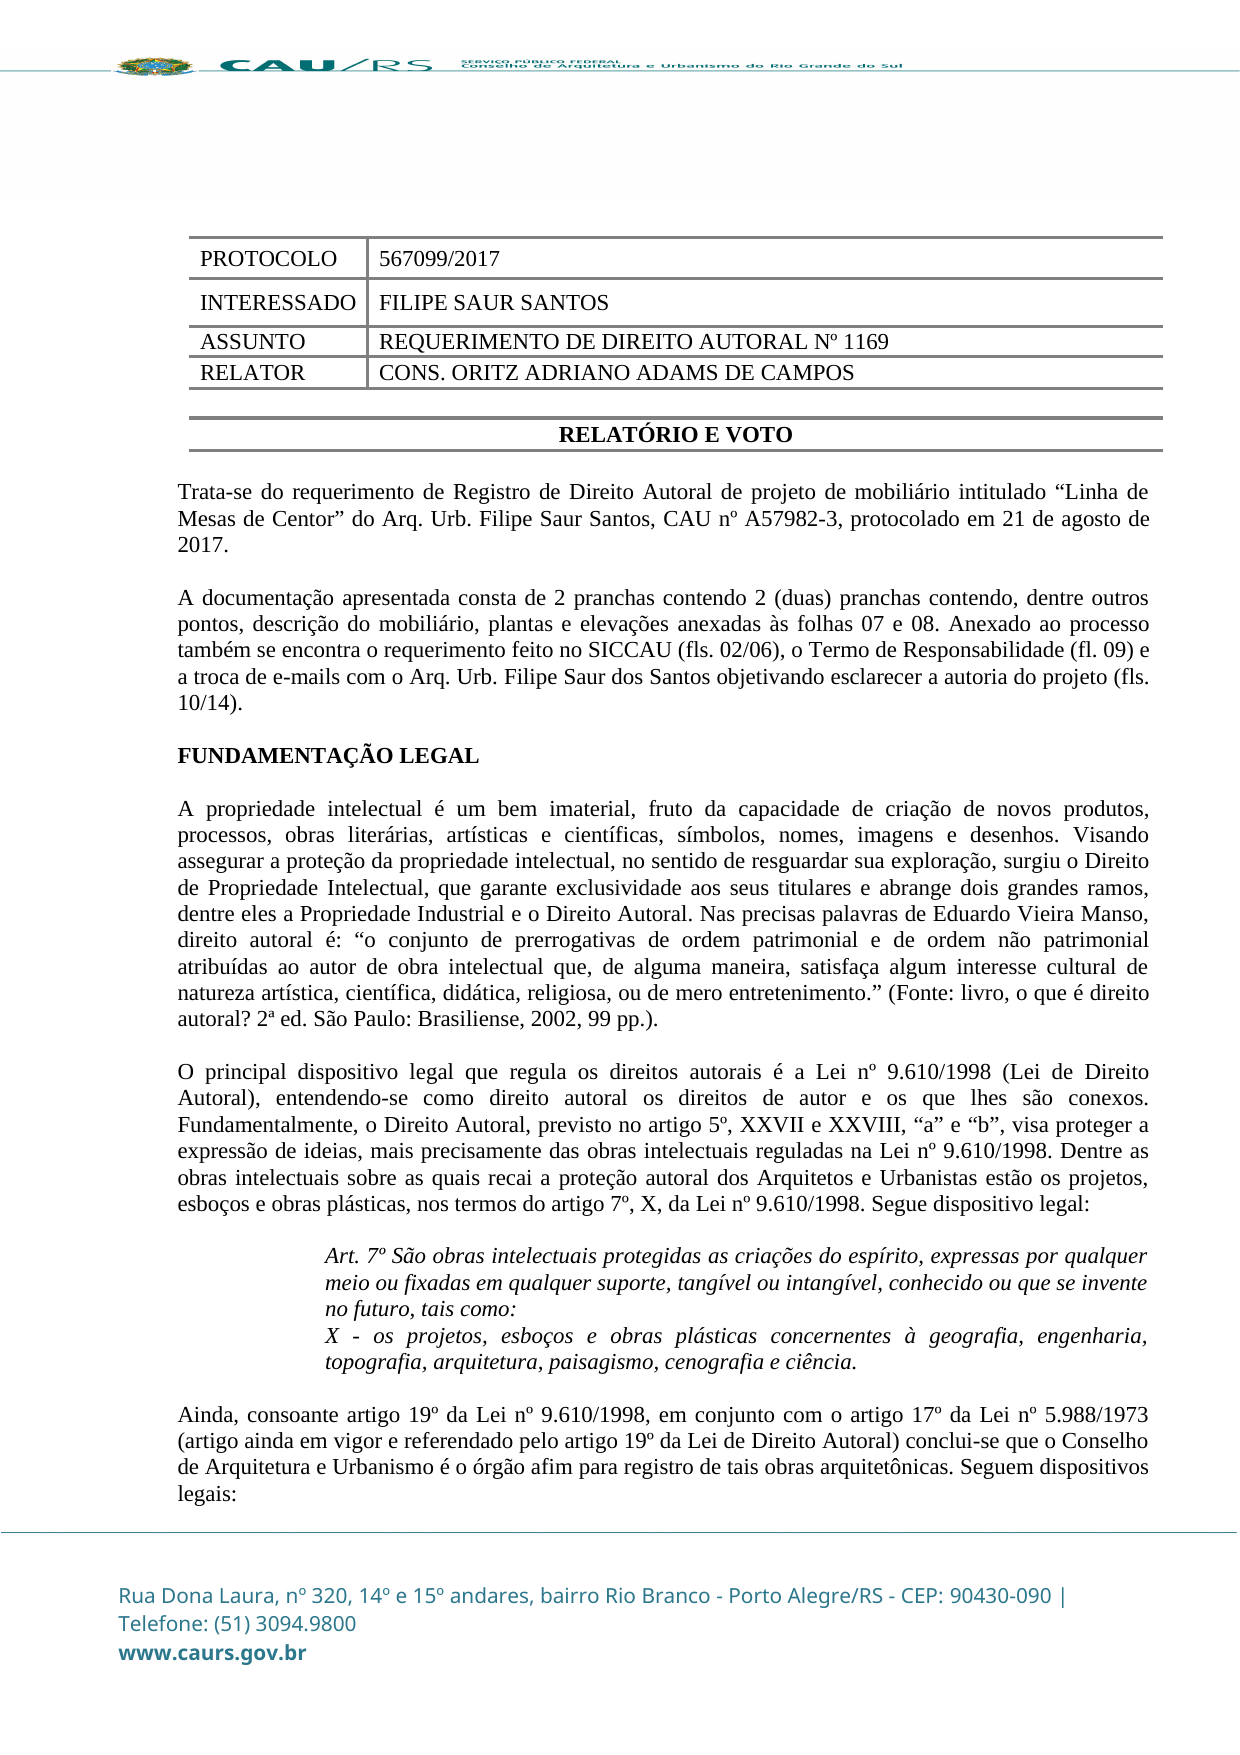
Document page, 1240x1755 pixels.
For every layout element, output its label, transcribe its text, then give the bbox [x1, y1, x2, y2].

text FUNDAMENTAÇÃO LEGAL [177, 742, 1151, 768]
text O principal dispositivo legal que regula os direitos autorais é a Lei nº 9.610/1998 (Lei de Direito Autoral), entendendo-se como direito autoral os direitos de autor e os que lhes são conexos. Fundamentalmente, o Direito Autoral, previsto no artigo 5º, XXVII e XXVIII, “a” e “b”, visa proteger a expressão de ideias, mais precisamente das obras intelectuais reguladas na Lei nº 9.610/1998. Dentre as obras intelectuais sobre as quais recai a proteção autoral dos Arquitetos e Urbanistas estão os projetos, esboços e obras plásticas, nos termos do artigo 7º, X, da Lei nº 9.610/1998. Segue dispositivo legal: [177, 1058, 1151, 1216]
text X - os projetos, esboços e obras plásticas concernentes à geografia, engenharia, topografia, arquitetura, paisagismo, cenografia e ciência. [325, 1322, 1151, 1374]
text Trata-se do requerimento de Registro de Direito Autoral de projeto de mobiliário intitulado “Linha de Mesas de Centor” do Arq. Urb. Filipe Saur Santos, CAU nº A57982-3, protocolado em 21 de agosto de 2017. [177, 478, 1151, 557]
table_cell REQUERIMENTO DE DIREITO AUTORAL Nº 1169 [369, 328, 1163, 355]
table_header 567099/2017 [369, 239, 1163, 277]
table_header RELATÓRIO E VOTO [189, 420, 1163, 449]
table_cell INTERESSADO [189, 280, 366, 325]
text A propriedade intelectual é um bem imaterial, fruto da capacidade de criação de novos produtos, processos, obras literárias, artísticas e científicas, símbolos, nomes, imagens e desenhos. Visando assegurar a proteção da propriedade intelectual, no sentido de resguardar sua exploração, surgiu o Direito de Propriedade Intelectual, que garante exclusividade aos seus titulares e abrange dois grandes ramos, dentre eles a Propriedade Industrial e o Direito Autoral. Nas precisas palavras de Eduardo Vieira Manso, direito autoral é: “o conjunto de prerrogativas de ordem patrimonial e de ordem não patrimonial atribuídas ao autor de obra intelectual que, de alguma maneira, satisfaça algum interesse cultural de natureza artística, científica, didática, religiosa, ou de mero entretenimento.” (Fonte: livro, o que é direito autoral? 2ª ed. São Paulo: Brasiliense, 2002, 99 pp.). [177, 794, 1151, 1032]
text Ainda, consoante artigo 19º da Lei nº 9.610/1998, em conjunto com o artigo 17º da Lei nº 5.988/1973 (artigo ainda em vigor e referendado pelo artigo 19º da Lei de Direito Autoral) conclui-se que o Conselho de Arquitetura e Urbanismo é o órgão afim para registro de tais obras arquitetônicas. Seguem dispositivos legais: [177, 1401, 1151, 1506]
text A documentação apresentada consta de 2 pranchas contendo 2 (duas) pranchas contendo, dentre outros pontos, descrição do mobiliário, plantas e elevações anexadas às folhas 07 e 08. Anexado ao processo também se encontra o requerimento feito no SICCAU (fls. 02/06), o Termo de Responsabilidade (fl. 09) e a troca de e-mails com o Arq. Urb. Filipe Saur dos Santos objetivando esclarecer a autoria do projeto (fls. 10/14). [177, 584, 1151, 716]
table_cell CONS. ORITZ ADRIANO ADAMS DE CAMPOS [369, 358, 1163, 387]
table_header PROTOCOLO [189, 239, 366, 277]
text Art. 7º São obras intelectuais protegidas as criações do espírito, expressas por qualquer meio ou fixadas em qualquer suporte, tangível ou intangível, conhecido ou que se invente no futuro, tais como: [325, 1243, 1151, 1322]
table_cell ASSUNTO [189, 328, 366, 355]
table_cell RELATOR [189, 358, 366, 387]
table_cell FILIPE SAUR SANTOS [369, 280, 1163, 325]
